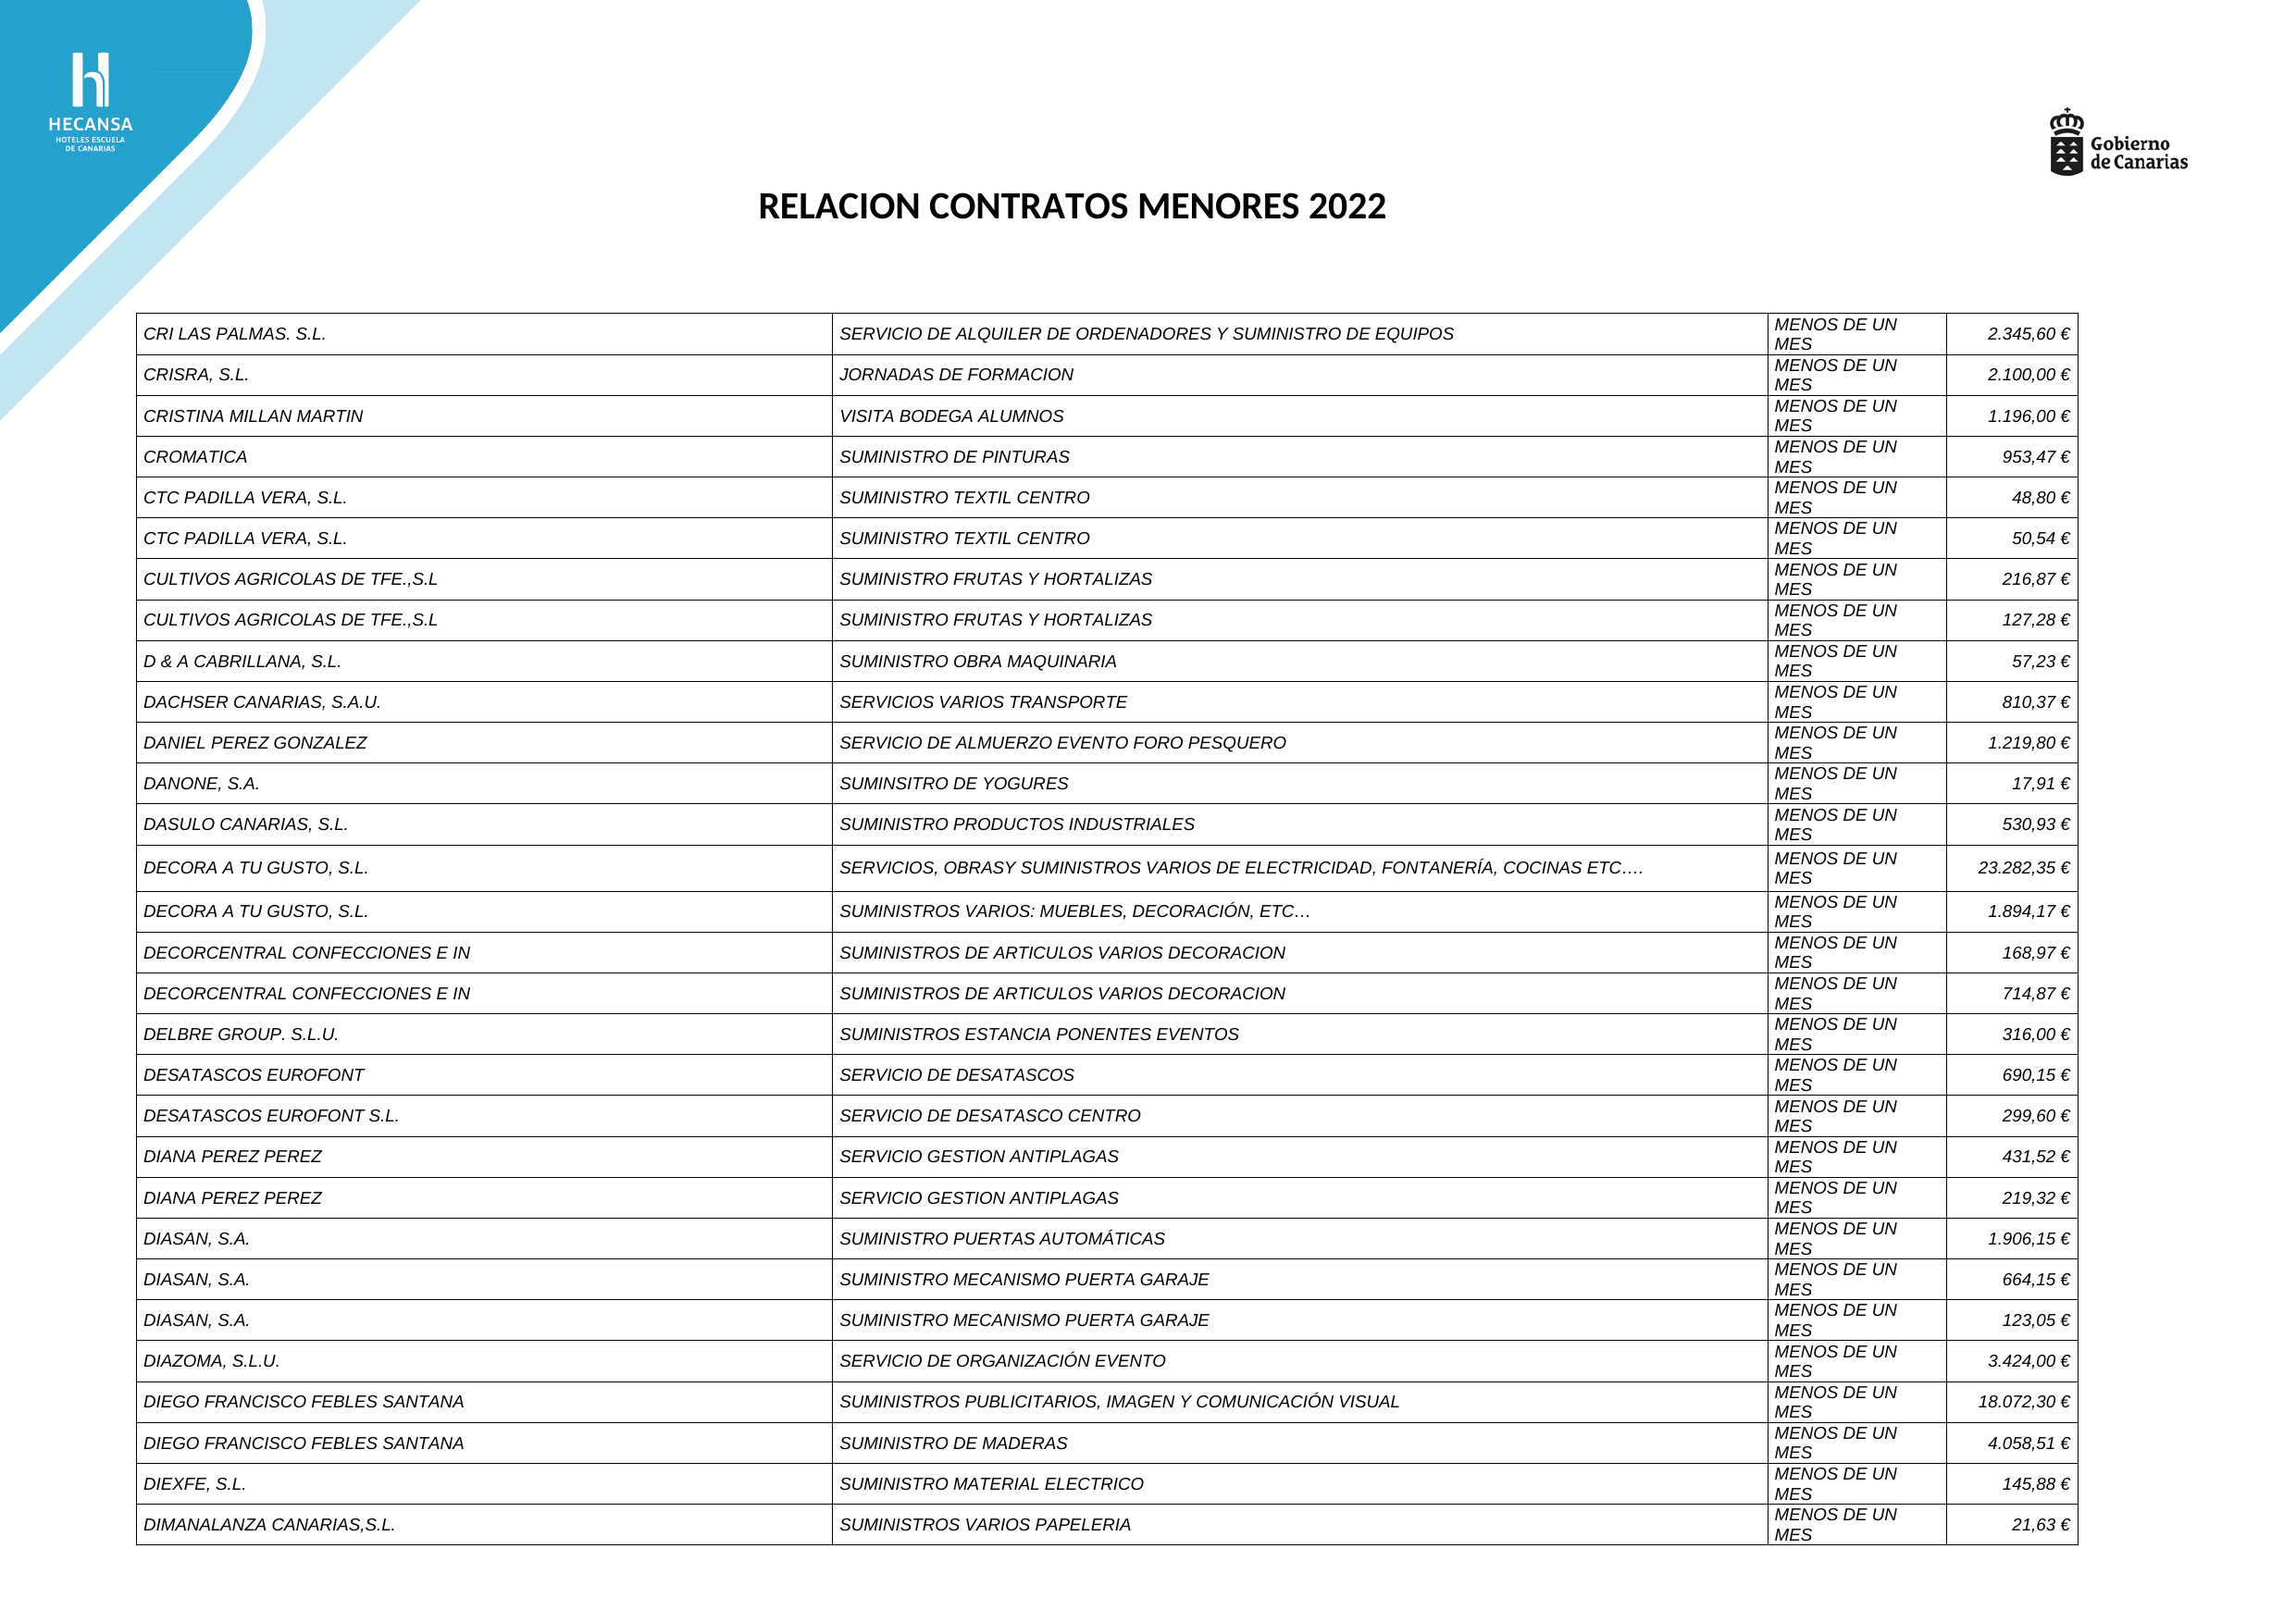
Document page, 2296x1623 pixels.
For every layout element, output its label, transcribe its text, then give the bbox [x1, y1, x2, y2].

table_cell 299,60 € [1947, 1096, 2078, 1135]
table_cell MENOS DE UN MES [1769, 1096, 1946, 1135]
table_cell MENOS DE UN MES [1769, 437, 1946, 477]
table_cell 21,63 € [1947, 1505, 2078, 1544]
table_cell 3.424,00 € [1947, 1341, 2078, 1381]
table_cell SUMINISTROS VARIOS PAPELERIA [833, 1505, 1768, 1544]
table_cell 127,28 € [1947, 601, 2078, 640]
table_cell CRISRA, S.L. [137, 355, 832, 395]
table_cell SERVICIOS, OBRASY SUMINISTROS VARIOS DE ELECTRICIDAD, FONTANERÍA, COCINAS ETC…. [833, 846, 1768, 890]
table_cell CRI LAS PALMAS. S.L. [137, 314, 832, 353]
table_cell 48,80 € [1947, 477, 2078, 517]
table_cell 2.345,60 € [1947, 314, 2078, 353]
table_cell MENOS DE UN MES [1769, 1423, 1946, 1463]
table_cell CULTIVOS AGRICOLAS DE TFE.,S.L [137, 601, 832, 640]
table_cell DIASAN, S.A. [137, 1219, 832, 1258]
table_cell 1.906,15 € [1947, 1219, 2078, 1258]
table_cell 216,87 € [1947, 559, 2078, 599]
table_cell MENOS DE UN MES [1769, 804, 1946, 844]
table_cell DESATASCOS EUROFONT [137, 1055, 832, 1095]
table_cell 219,32 € [1947, 1178, 2078, 1218]
table_cell SERVICIO GESTION ANTIPLAGAS [833, 1137, 1768, 1177]
table_cell 123,05 € [1947, 1300, 2078, 1340]
table_cell SERVICIO DE DESATASCOS [833, 1055, 1768, 1095]
table_cell DASULO CANARIAS, S.L. [137, 804, 832, 844]
table_cell 23.282,35 € [1947, 846, 2078, 890]
table_cell SUMINISTRO PRODUCTOS INDUSTRIALES [833, 804, 1768, 844]
table_cell DANIEL PEREZ GONZALEZ [137, 723, 832, 762]
table_cell MENOS DE UN MES [1769, 682, 1946, 722]
table_cell MENOS DE UN MES [1769, 1259, 1946, 1299]
table_cell 18.072,30 € [1947, 1382, 2078, 1422]
table_cell DIEXFE, S.L. [137, 1464, 832, 1504]
table_cell SUMINISTROS PUBLICITARIOS, IMAGEN Y COMUNICACIÓN VISUAL [833, 1382, 1768, 1422]
table_cell MENOS DE UN MES [1769, 933, 1946, 973]
table_cell MENOS DE UN MES [1769, 601, 1946, 640]
table_cell JORNADAS DE FORMACION [833, 355, 1768, 395]
table_cell DECORCENTRAL CONFECCIONES E IN [137, 973, 832, 1013]
table_cell SUMINISTRO FRUTAS Y HORTALIZAS [833, 559, 1768, 599]
table_cell MENOS DE UN MES [1769, 314, 1946, 353]
table_cell D & A CABRILLANA, S.L. [137, 641, 832, 681]
table_cell MENOS DE UN MES [1769, 1341, 1946, 1381]
table_cell 953,47 € [1947, 437, 2078, 477]
table_cell CULTIVOS AGRICOLAS DE TFE.,S.L [137, 559, 832, 599]
table_cell MENOS DE UN MES [1769, 1382, 1946, 1422]
table_cell MENOS DE UN MES [1769, 723, 1946, 762]
table_cell CTC PADILLA VERA, S.L. [137, 477, 832, 517]
table_cell MENOS DE UN MES [1769, 518, 1946, 558]
table_cell MENOS DE UN MES [1769, 477, 1946, 517]
table_cell DECORA A TU GUSTO, S.L. [137, 892, 832, 932]
table_cell DECORCENTRAL CONFECCIONES E IN [137, 933, 832, 973]
table_cell SUMINISTRO MECANISMO PUERTA GARAJE [833, 1259, 1768, 1299]
table_cell DECORA A TU GUSTO, S.L. [137, 846, 832, 890]
table_cell MENOS DE UN MES [1769, 1178, 1946, 1218]
table_cell SUMINISTRO TEXTIL CENTRO [833, 518, 1768, 558]
table_cell 1.219,80 € [1947, 723, 2078, 762]
table_cell SUMINISTRO OBRA MAQUINARIA [833, 641, 1768, 681]
table_cell MENOS DE UN MES [1769, 355, 1946, 395]
table_cell MENOS DE UN MES [1769, 396, 1946, 436]
table_cell SUMINISTRO FRUTAS Y HORTALIZAS [833, 601, 1768, 640]
table_cell 145,88 € [1947, 1464, 2078, 1504]
table_cell SUMINISTRO DE MADERAS [833, 1423, 1768, 1463]
table_cell SUMINISTRO DE PINTURAS [833, 437, 1768, 477]
table_cell SERVICIO DE DESATASCO CENTRO [833, 1096, 1768, 1135]
table_cell SERVICIO GESTION ANTIPLAGAS [833, 1178, 1768, 1218]
table_cell SUMINISTROS DE ARTICULOS VARIOS DECORACION [833, 973, 1768, 1013]
table_cell CTC PADILLA VERA, S.L. [137, 518, 832, 558]
table_cell 168,97 € [1947, 933, 2078, 973]
table_cell DIEGO FRANCISCO FEBLES SANTANA [137, 1423, 832, 1463]
table_cell MENOS DE UN MES [1769, 1464, 1946, 1504]
table_cell MENOS DE UN MES [1769, 1014, 1946, 1054]
table_cell MENOS DE UN MES [1769, 1137, 1946, 1177]
table_cell SERVICIO DE ALQUILER DE ORDENADORES Y SUMINISTRO DE EQUIPOS [833, 314, 1768, 353]
table_cell SERVICIOS VARIOS TRANSPORTE [833, 682, 1768, 722]
table_cell 17,91 € [1947, 763, 2078, 803]
table_cell 690,15 € [1947, 1055, 2078, 1095]
table_cell SERVICIO DE ALMUERZO EVENTO FORO PESQUERO [833, 723, 1768, 762]
table_cell MENOS DE UN MES [1769, 1219, 1946, 1258]
table_cell 1.196,00 € [1947, 396, 2078, 436]
table_cell MENOS DE UN MES [1769, 559, 1946, 599]
table_cell DIANA PEREZ PEREZ [137, 1137, 832, 1177]
table_cell SUMINISTRO MATERIAL ELECTRICO [833, 1464, 1768, 1504]
table_cell 664,15 € [1947, 1259, 2078, 1299]
table_cell MENOS DE UN MES [1769, 892, 1946, 932]
table_cell SERVICIO DE ORGANIZACIÓN EVENTO [833, 1341, 1768, 1381]
table_cell 4.058,51 € [1947, 1423, 2078, 1463]
table_cell DIANA PEREZ PEREZ [137, 1178, 832, 1218]
table_cell 316,00 € [1947, 1014, 2078, 1054]
table_cell SUMINISTROS DE ARTICULOS VARIOS DECORACION [833, 933, 1768, 973]
table_cell SUMINISTRO TEXTIL CENTRO [833, 477, 1768, 517]
table_cell DELBRE GROUP. S.L.U. [137, 1014, 832, 1054]
table_cell 57,23 € [1947, 641, 2078, 681]
table_cell MENOS DE UN MES [1769, 1300, 1946, 1340]
table_cell 431,52 € [1947, 1137, 2078, 1177]
table_cell MENOS DE UN MES [1769, 1505, 1946, 1544]
table_cell SUMINISTRO MECANISMO PUERTA GARAJE [833, 1300, 1768, 1340]
table_cell MENOS DE UN MES [1769, 1055, 1946, 1095]
table_cell SUMINISTRO PUERTAS AUTOMÁTICAS [833, 1219, 1768, 1258]
table_cell DIASAN, S.A. [137, 1300, 832, 1340]
table_cell 810,37 € [1947, 682, 2078, 722]
table_cell CROMATICA [137, 437, 832, 477]
table_cell 714,87 € [1947, 973, 2078, 1013]
table_cell DIASAN, S.A. [137, 1259, 832, 1299]
table_cell 50,54 € [1947, 518, 2078, 558]
table_cell VISITA BODEGA ALUMNOS [833, 396, 1768, 436]
table_cell DANONE, S.A. [137, 763, 832, 803]
table_cell CRISTINA MILLAN MARTIN [137, 396, 832, 436]
table_cell DIAZOMA, S.L.U. [137, 1341, 832, 1381]
table_cell 2.100,00 € [1947, 355, 2078, 395]
table_cell MENOS DE UN MES [1769, 846, 1946, 890]
table_cell 530,93 € [1947, 804, 2078, 844]
table_cell SUMINISTROS ESTANCIA PONENTES EVENTOS [833, 1014, 1768, 1054]
table_cell DIEGO FRANCISCO FEBLES SANTANA [137, 1382, 832, 1422]
table_cell MENOS DE UN MES [1769, 973, 1946, 1013]
table_cell SUMINSITRO DE YOGURES [833, 763, 1768, 803]
table_cell DIMANALANZA CANARIAS,S.L. [137, 1505, 832, 1544]
table_cell DACHSER CANARIAS, S.A.U. [137, 682, 832, 722]
table_cell 1.894,17 € [1947, 892, 2078, 932]
table_cell DESATASCOS EUROFONT S.L. [137, 1096, 832, 1135]
table_cell SUMINISTROS VARIOS: MUEBLES, DECORACIÓN, ETC… [833, 892, 1768, 932]
table_cell MENOS DE UN MES [1769, 641, 1946, 681]
table_cell MENOS DE UN MES [1769, 763, 1946, 803]
